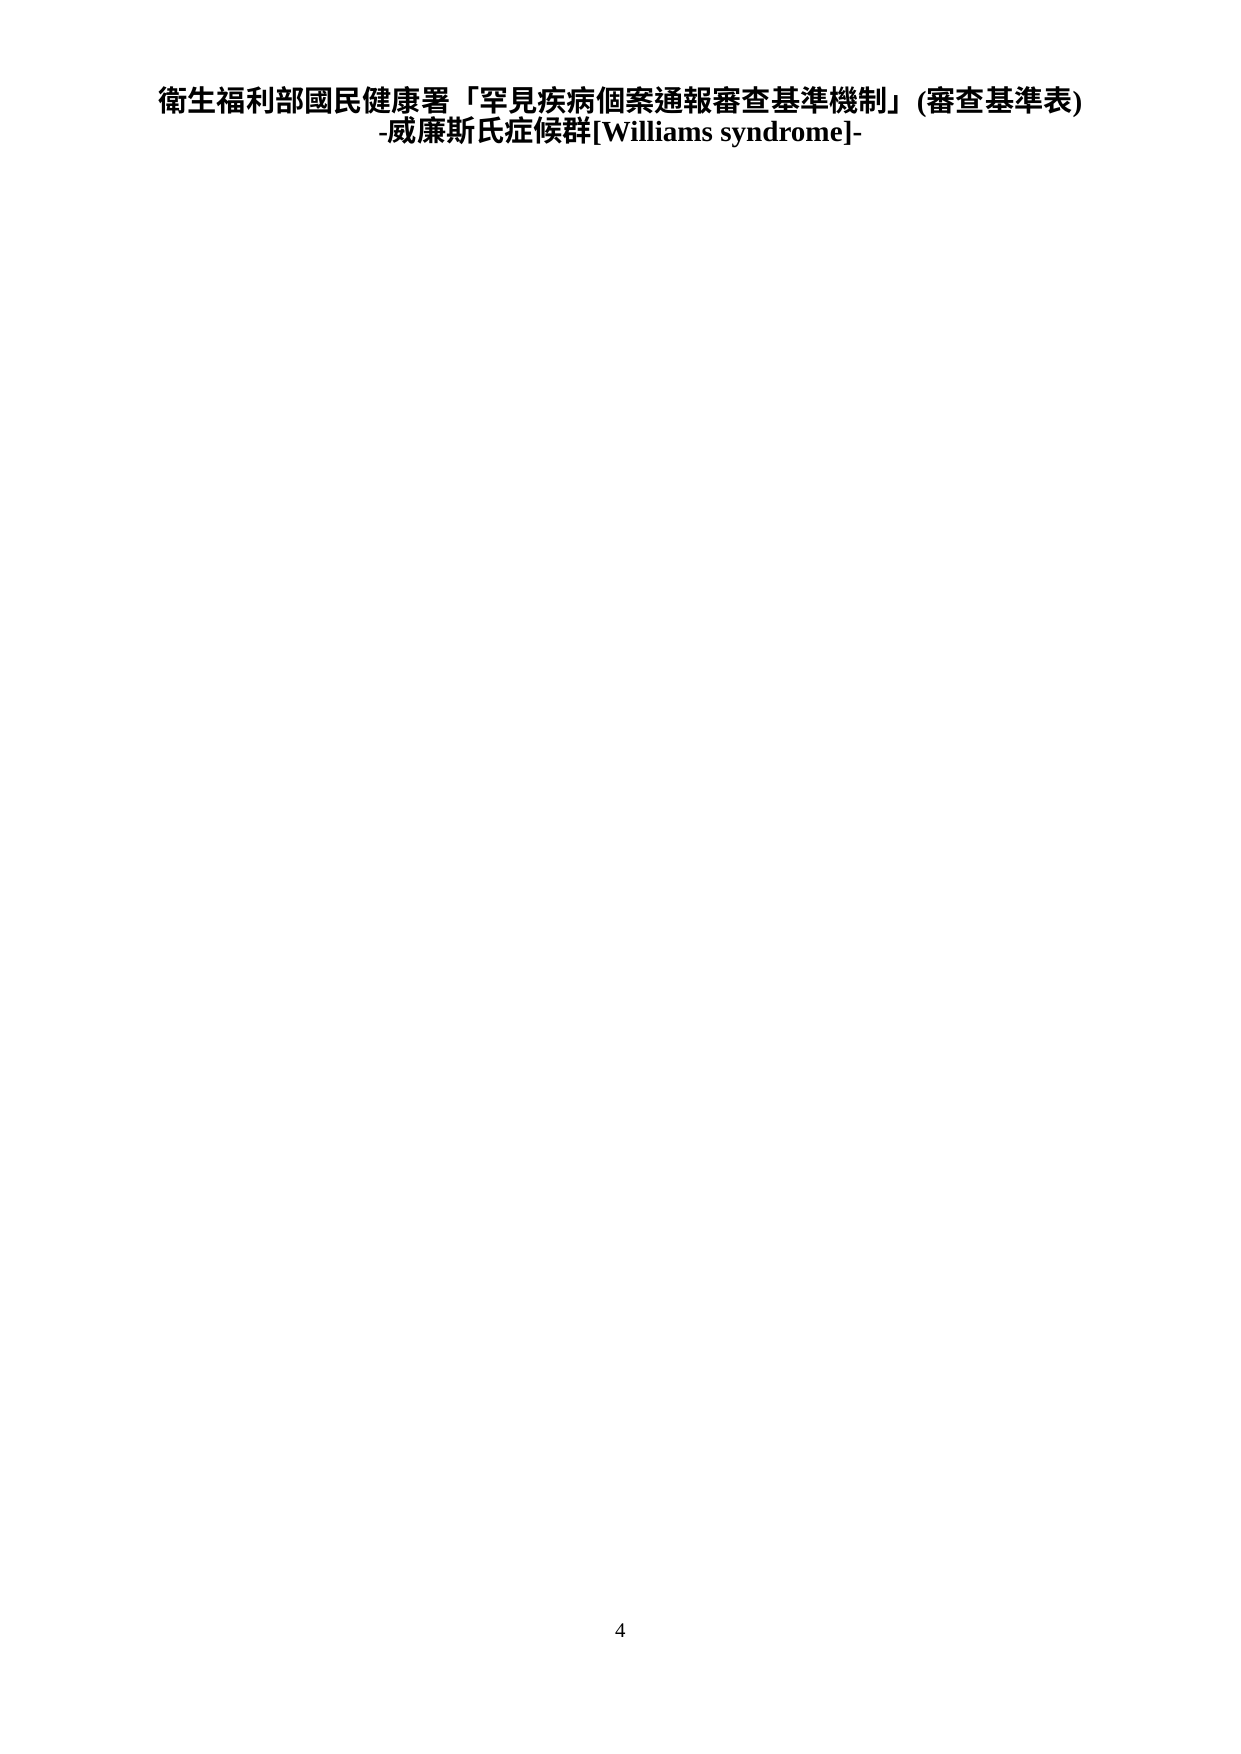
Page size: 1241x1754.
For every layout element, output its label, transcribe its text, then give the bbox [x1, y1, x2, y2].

text 衛生福利部國民健康署「罕見疾病個案通報審查基準機制」(審查基準表) -威廉斯氏症候群[Williams syndrome]- [59, 88, 1181, 147]
